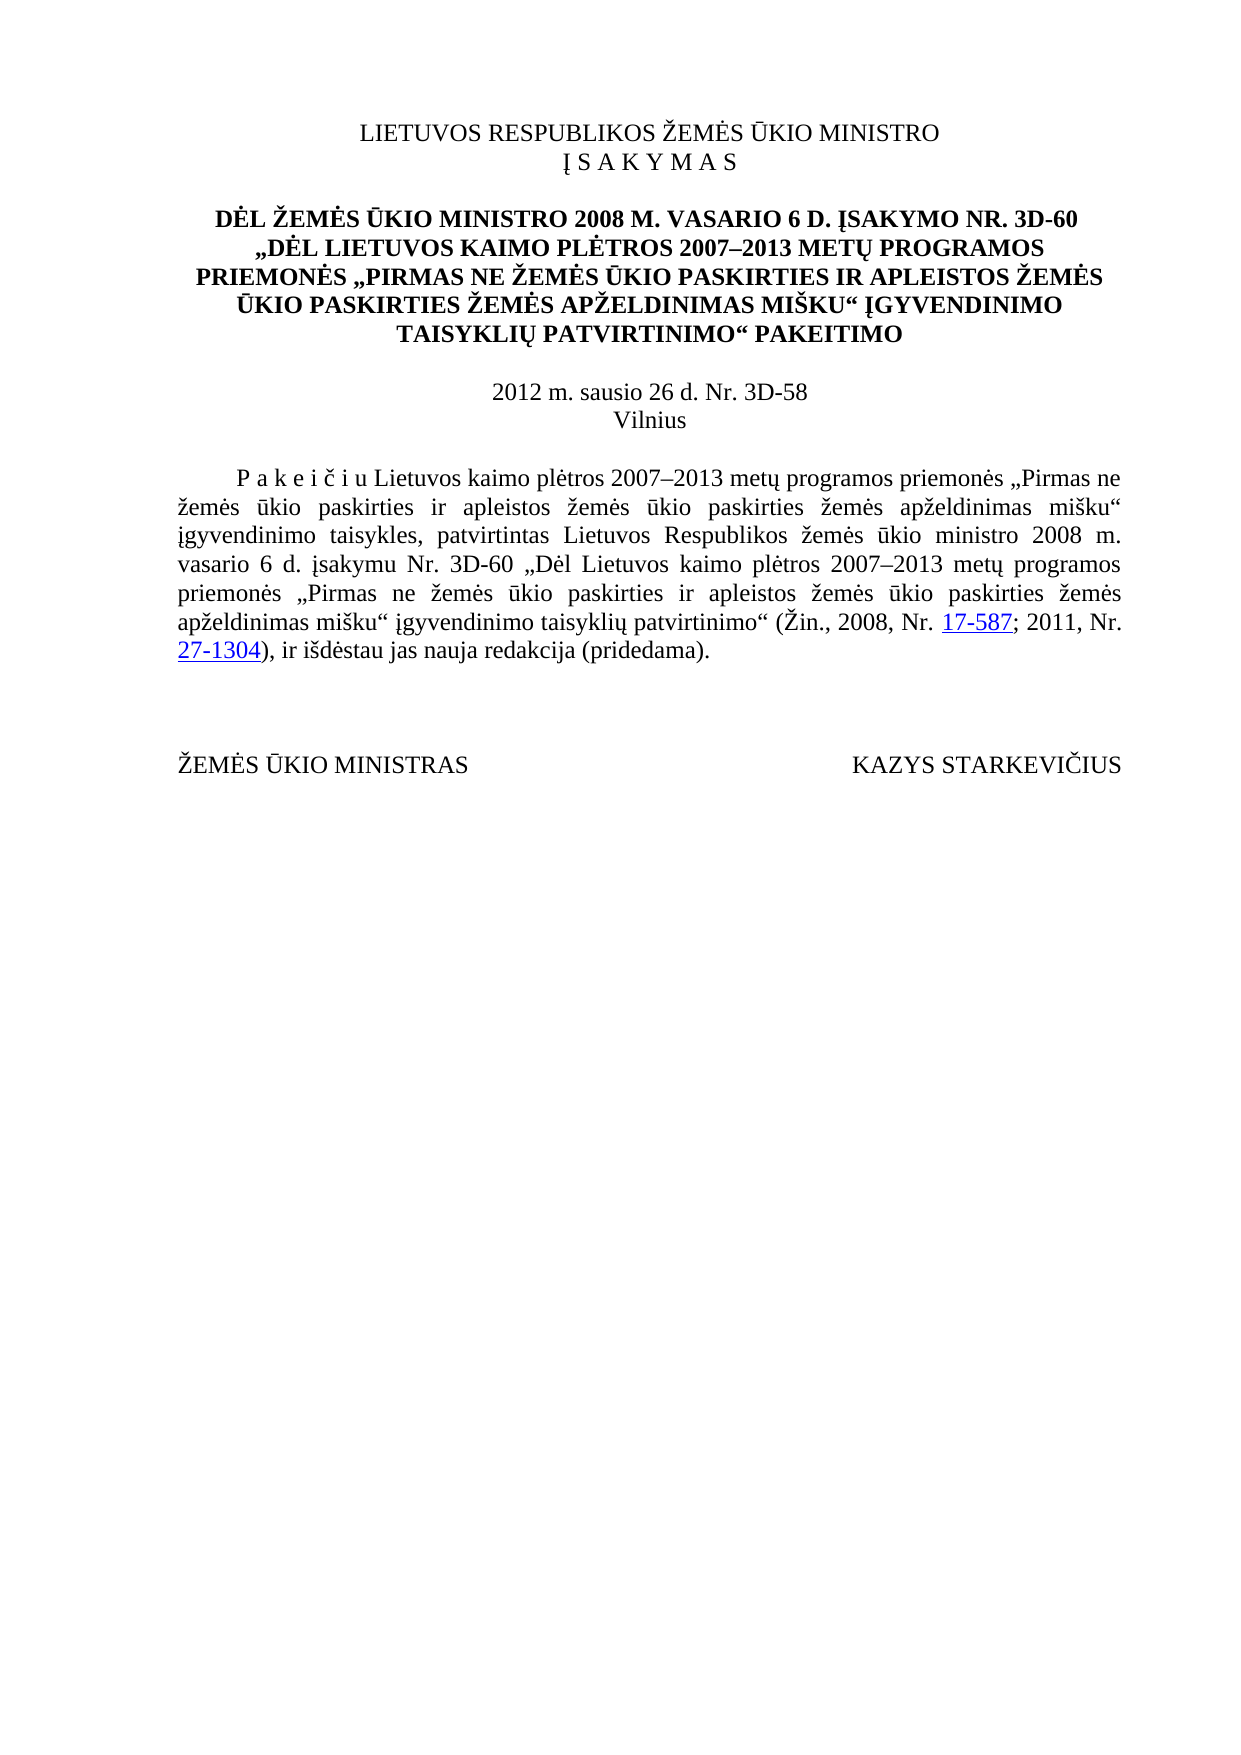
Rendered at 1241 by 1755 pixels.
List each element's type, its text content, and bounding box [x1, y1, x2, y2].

text 2012 m. sausio 26 d. Nr. 3D-58 [177, 377, 1122, 406]
text Žemės ūkio ministras Kazys Starkevičius [177, 751, 1122, 779]
text P a k e i č i u Lietuvos kaimo plėtros 2007–2013 metų programos priemonės „Pirmas ne žemės ūkio paskirties ir apleistos žemės ūkio paskirties žemės apželdinimas mišku“ įgyvendinimo taisykles, patvirtintas Lietuvos Respublikos žemės ūkio ministro 2008 m. vasario 6 d. įsakymu Nr. 3D-60 „Dėl Lietuvos kaimo plėtros 2007–2013 metų programos priemonės „Pirmas ne žemės ūkio paskirties ir apleistos žemės ūkio paskirties žemės apželdinimas mišku“ įgyvendinimo taisyklių patvirtinimo“ (Žin., 2008, Nr. 17-587; 2011, Nr. 27-1304), ir išdėstau jas nauja redakcija (pridedama). [177, 463, 1122, 664]
text Vilnius [177, 406, 1122, 434]
text DĖL ŽEMĖS ŪKIO MINISTRO 2008 M. VASARIO 6 D. ĮSAKYMO Nr. 3D-60 „DĖL LIETUVOS KAIMO PLĖTROS 2007–2013 METŲ PROGRAMOS PRIEMONĖS „PIRMAS NE ŽEMĖS ŪKIO PASKIRTIES IR APLEISTOS ŽEMĖS ŪKIO PASKIRTIES ŽEMĖS APŽELDINIMAS MIŠKU“ ĮGYVENDINIMO TAISYKLIŲ PATVIRTINIMO“ PAKEITIMO [177, 204, 1122, 348]
text LIETUVOS RESPUBLIKOS ŽEMĖS ŪKIO MINISTRO [177, 118, 1122, 147]
text Į S A K Y M A S [177, 147, 1122, 176]
